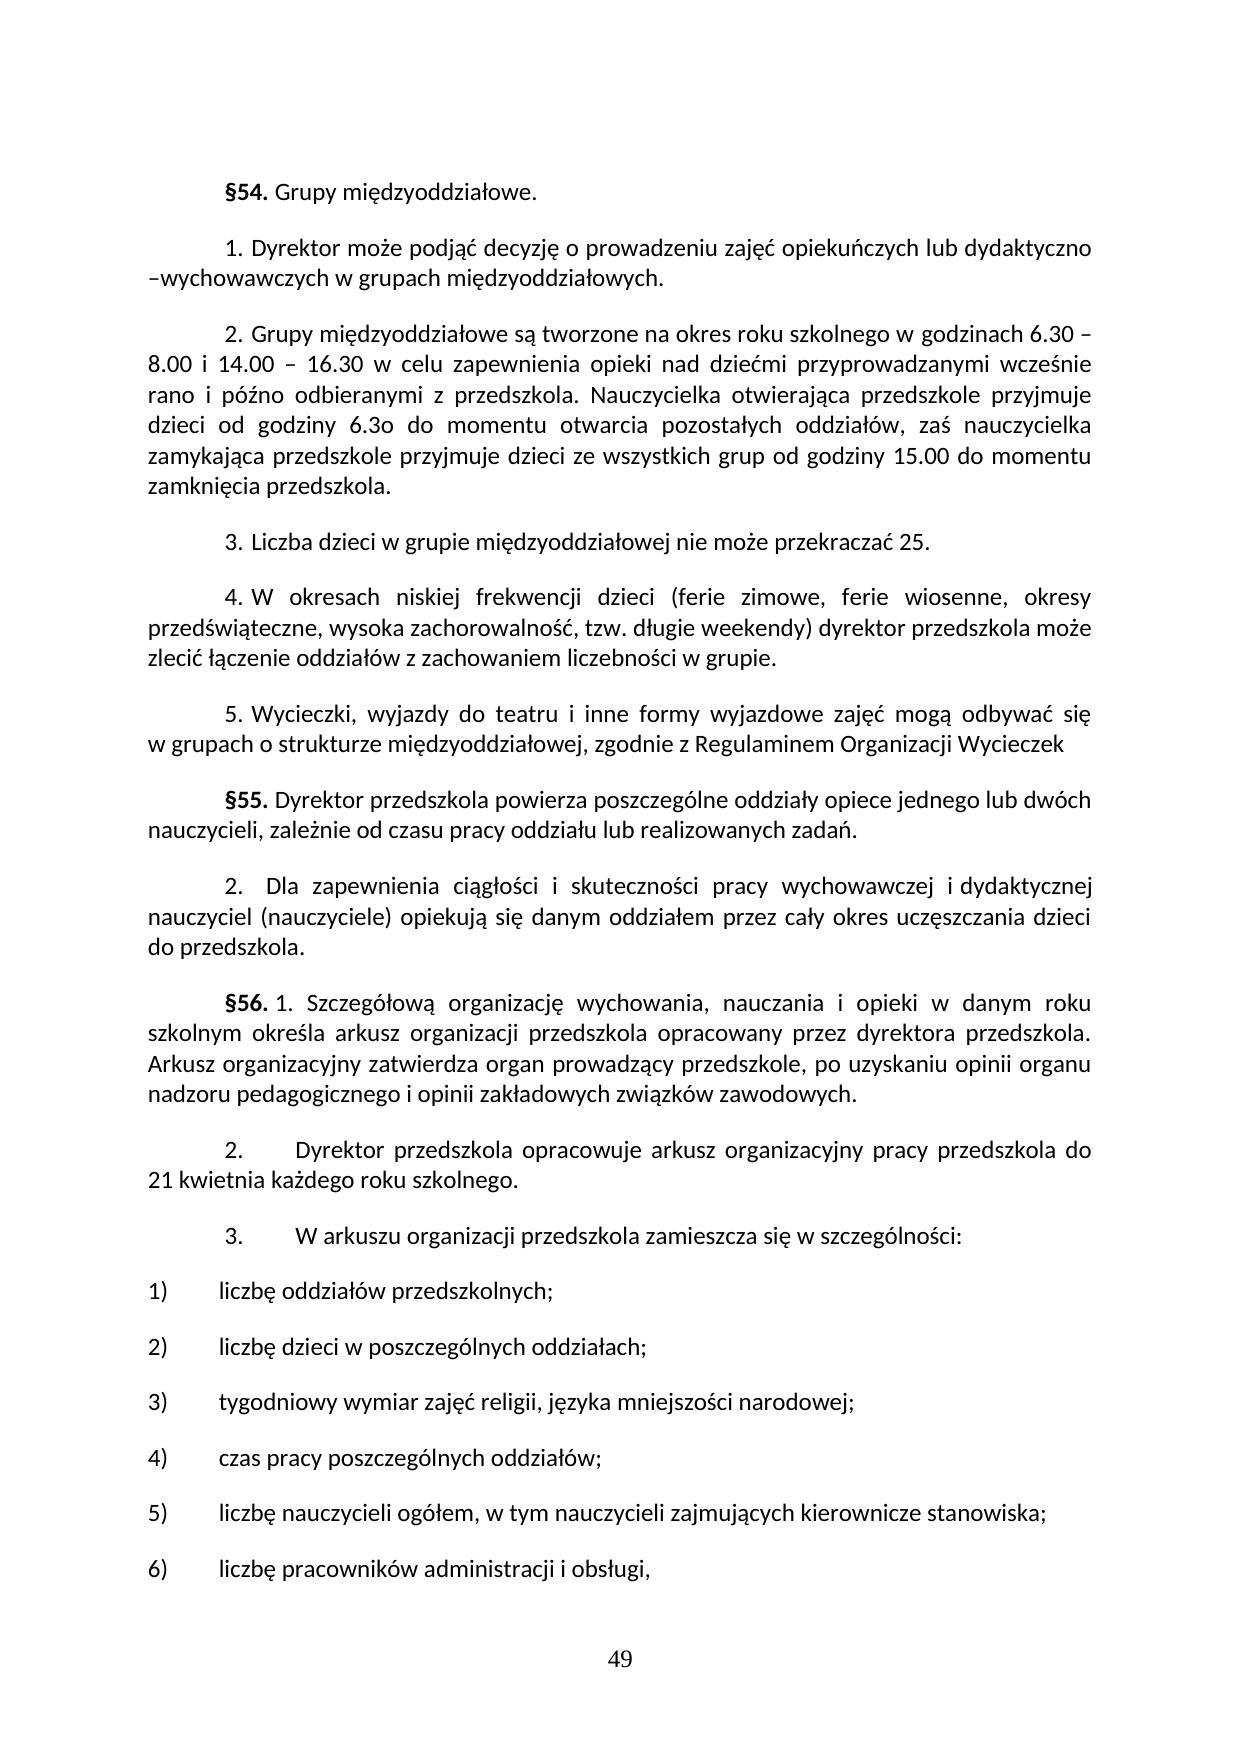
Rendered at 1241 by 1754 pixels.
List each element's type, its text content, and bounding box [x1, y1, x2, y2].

list 1. Szczegółową organizację wychowania, nauczania i opieki w danym roku szkolnym określa arkusz organizacji przedszkola opracowany przez dyrektora przedszkola. Arkusz organizacyjny zatwierdza organ prowadzący przedszkole, po uzyskaniu opinii organu nadzoru pedagogicznego i opinii zakładowych związków zawodowych. [148, 987, 1093, 1109]
list liczbę dzieci w poszczególnych oddziałach; [148, 1331, 1093, 1361]
list Liczba dzieci w grupie międzyoddziałowej nie może przekraczać 25. [148, 526, 1093, 557]
list Dyrektor przedszkola powierza poszczególne oddziały opiece jednego lub dwóch nauczycieli, zależnie od czasu pracy oddziału lub realizowanych zadań. [148, 784, 1093, 845]
list liczbę oddziałów przedszkolnych; [148, 1275, 1093, 1306]
list liczbę pracowników administracji i obsługi, [148, 1553, 1093, 1583]
list Dyrektor przedszkola opracowuje arkusz organizacyjny pracy przedszkola do 21 kwietnia każdego roku szkolnego. [148, 1134, 1093, 1195]
list czas pracy poszczególnych oddziałów; [148, 1442, 1093, 1472]
list Wycieczki, wyjazdy do teatru i inne formy wyjazdowe zajęć mogą odbywać się w grupach o strukturze międzyoddziałowej, zgodnie z Regulaminem Organizacji Wycieczek [148, 698, 1093, 759]
list Dla zapewnienia ciągłości i skuteczności pracy wychowawczej i dydaktycznej nauczyciel (nauczyciele) opiekują się danym oddziałem przez cały okres uczęszczania dzieci do przedszkola. [148, 870, 1093, 962]
list tygodniowy wymiar zajęć religii, języka mniejszości narodowej; [148, 1386, 1093, 1417]
list Grupy międzyoddziałowe. [148, 176, 1093, 207]
list Dyrektor może podjąć decyzję o prowadzeniu zajęć opiekuńczych lub dydaktyczno –wychowawczych w grupach międzyoddziałowych. [148, 232, 1093, 293]
list W arkuszu organizacji przedszkola zamieszcza się w szczególności: [148, 1220, 1093, 1250]
list Grupy międzyoddziałowe są tworzone na okres roku szkolnego w godzinach 6.30 – 8.00 i 14.00 – 16.30 w celu zapewnienia opieki nad dziećmi przyprowadzanymi wcześnie rano i późno odbieranymi z przedszkola. Nauczycielka otwierająca przedszkole przyjmuje dzieci od godziny 6.3o do momentu otwarcia pozostałych oddziałów, zaś nauczycielka zamykająca przedszkole przyjmuje dzieci ze wszystkich grup od godziny 15.00 do momentu zamknięcia przedszkola. [148, 318, 1093, 501]
list W okresach niskiej frekwencji dzieci (ferie zimowe, ferie wiosenne, okresy przedświąteczne, wysoka zachorowalność, tzw. długie weekendy) dyrektor przedszkola może zlecić łączenie oddziałów z zachowaniem liczebności w grupie. [148, 582, 1093, 673]
list liczbę nauczycieli ogółem, w tym nauczycieli zajmujących kierownicze stanowiska; [148, 1497, 1093, 1528]
